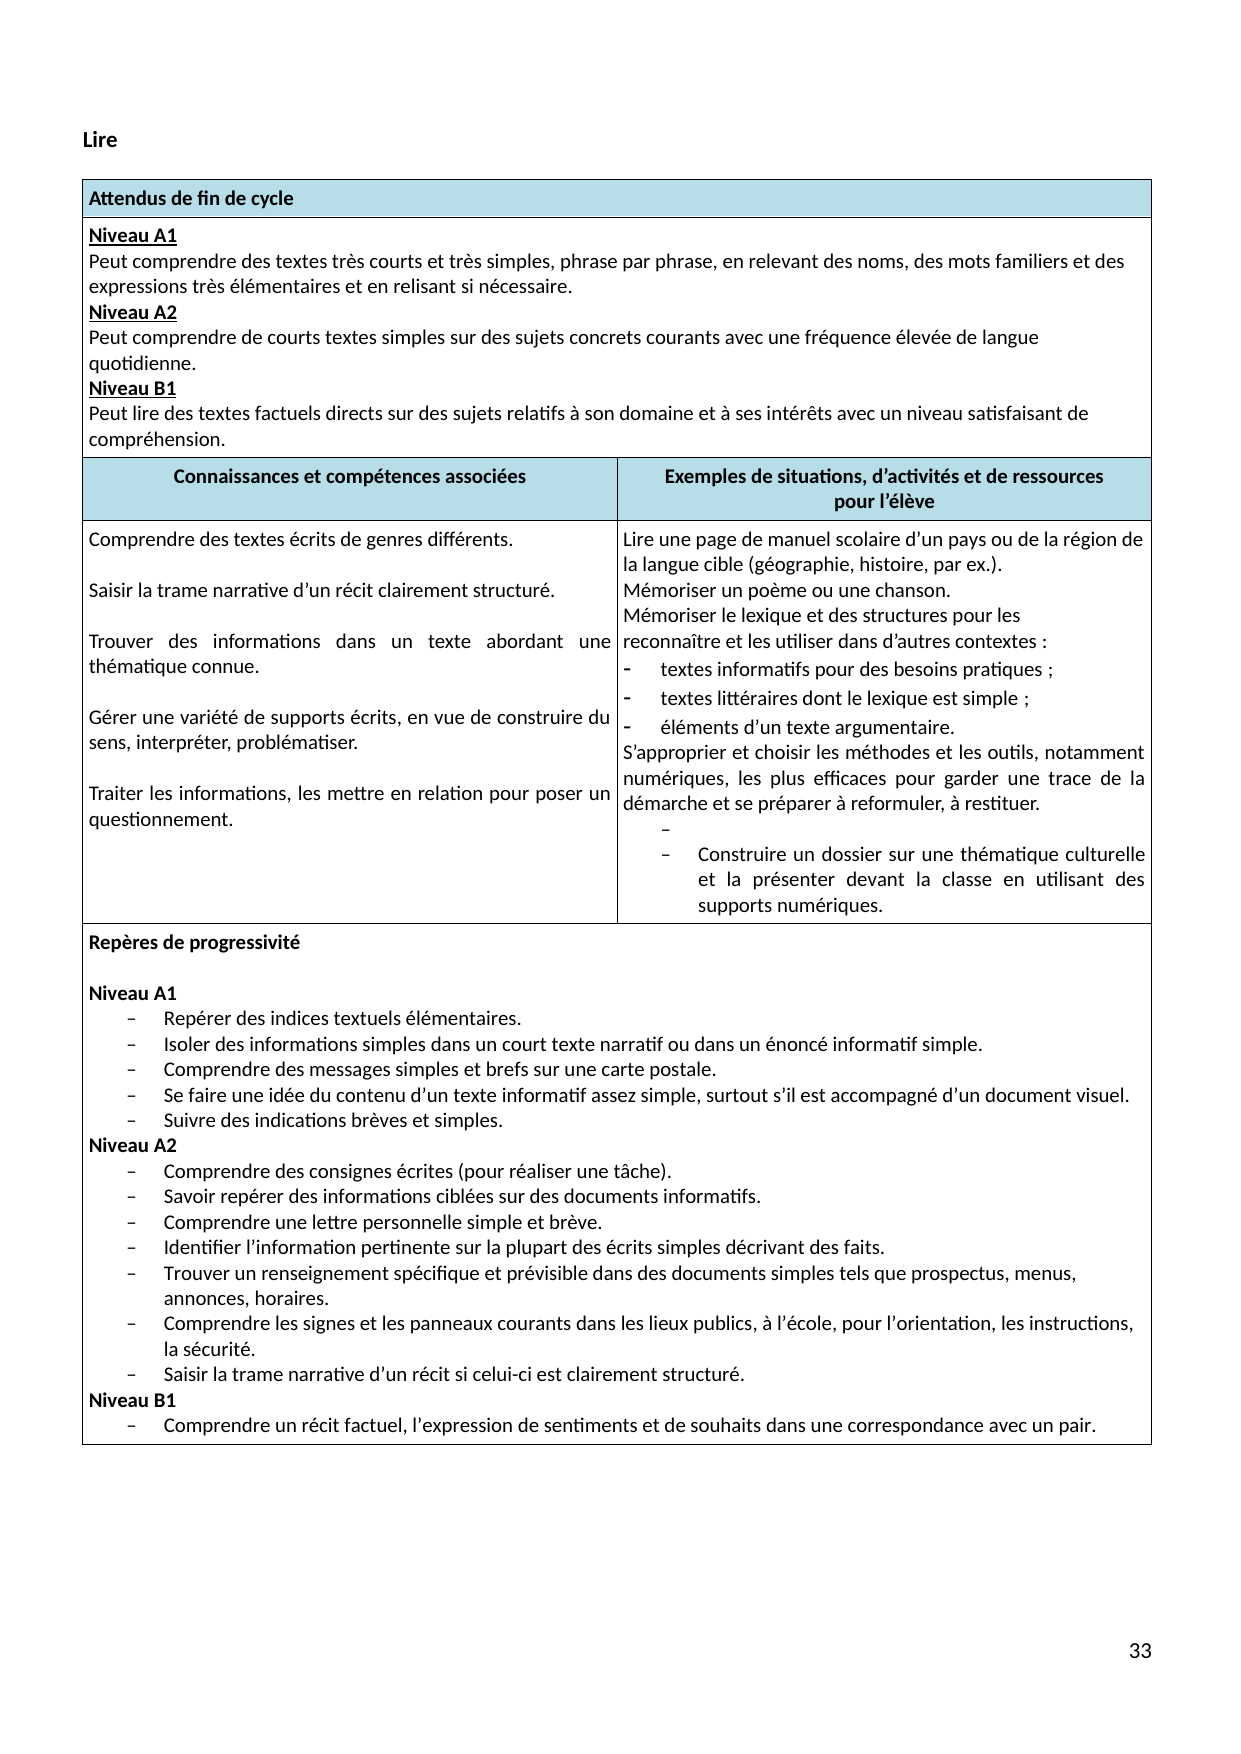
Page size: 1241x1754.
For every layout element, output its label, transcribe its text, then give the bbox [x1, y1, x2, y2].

table_cell Lire une page de manuel scolaire d’un pays ou de la région de la langue cible (géographie, histoire, par ex.). Mémoriser un poème ou une chanson. Mémoriser le lexique et des structures pour les reconnaître et les utiliser dans d’autres contextes : textes informatifs pour des besoins pratiques ; textes littéraires dont le lexique est simple ; éléments d’un texte argumentaire. S’approprier et choisir les méthodes et les outils, notamment numériques, les plus efficaces pour garder une trace de la démarche et se préparer à reformuler, à restituer. Construire un dossier sur une thématique culturelle et la présenter devant la classe en utilisant des supports numériques. [618, 521, 1151, 923]
table_cell Connaissances et compétences associées [83, 458, 617, 520]
table_cell Repères de progressivité Niveau A1 Repérer des indices textuels élémentaires. Isoler des informations simples dans un court texte narratif ou dans un énoncé informatif simple. Comprendre des messages simples et brefs sur une carte postale. Se faire une idée du contenu d’un texte informatif assez simple, surtout s’il est accompagné d’un document visuel. Suivre des indications brèves et simples. Niveau A2 Comprendre des consignes écrites (pour réaliser une tâche). Savoir repérer des informations ciblées sur des documents informatifs. Comprendre une lettre personnelle simple et brève. Identifier l’information pertinente sur la plupart des écrits simples décrivant des faits. Trouver un renseignement spécifique et prévisible dans des documents simples tels que prospectus, menus, annonces, horaires. Comprendre les signes et les panneaux courants dans les lieux publics, à l’école, pour l’orientation, les instructions, la sécurité. Saisir la trame narrative d’un récit si celui-ci est clairement structuré. Niveau B1 Comprendre un récit factuel, l’expression de sentiments et de souhaits dans une correspondance avec un pair. [83, 924, 1151, 1443]
table_cell Exemples de situations, d’activités et de ressources pour l’élève [618, 458, 1151, 520]
table_cell Niveau A1 Peut comprendre des textes très courts et très simples, phrase par phrase, en relevant des noms, des mots familiers et des expressions très élémentaires et en relisant si nécessaire. Niveau A2 Peut comprendre de courts textes simples sur des sujets concrets courants avec une fréquence élevée de langue quotidienne. Niveau B1 Peut lire des textes factuels directs sur des sujets relatifs à son domaine et à ses intérêts avec un niveau satisfaisant de compréhension. [83, 218, 1151, 457]
table_cell Comprendre des textes écrits de genres différents. Saisir la trame narrative d’un récit clairement structuré. Trouver des informations dans un texte abordant une thématique connue. Gérer une variété de supports écrits, en vue de construire du sens, interpréter, problématiser. Traiter les informations, les mettre en relation pour poser un questionnement. [83, 521, 617, 923]
table_header Attendus de fin de cycle [83, 180, 1151, 216]
text Lire [83, 126, 1152, 153]
